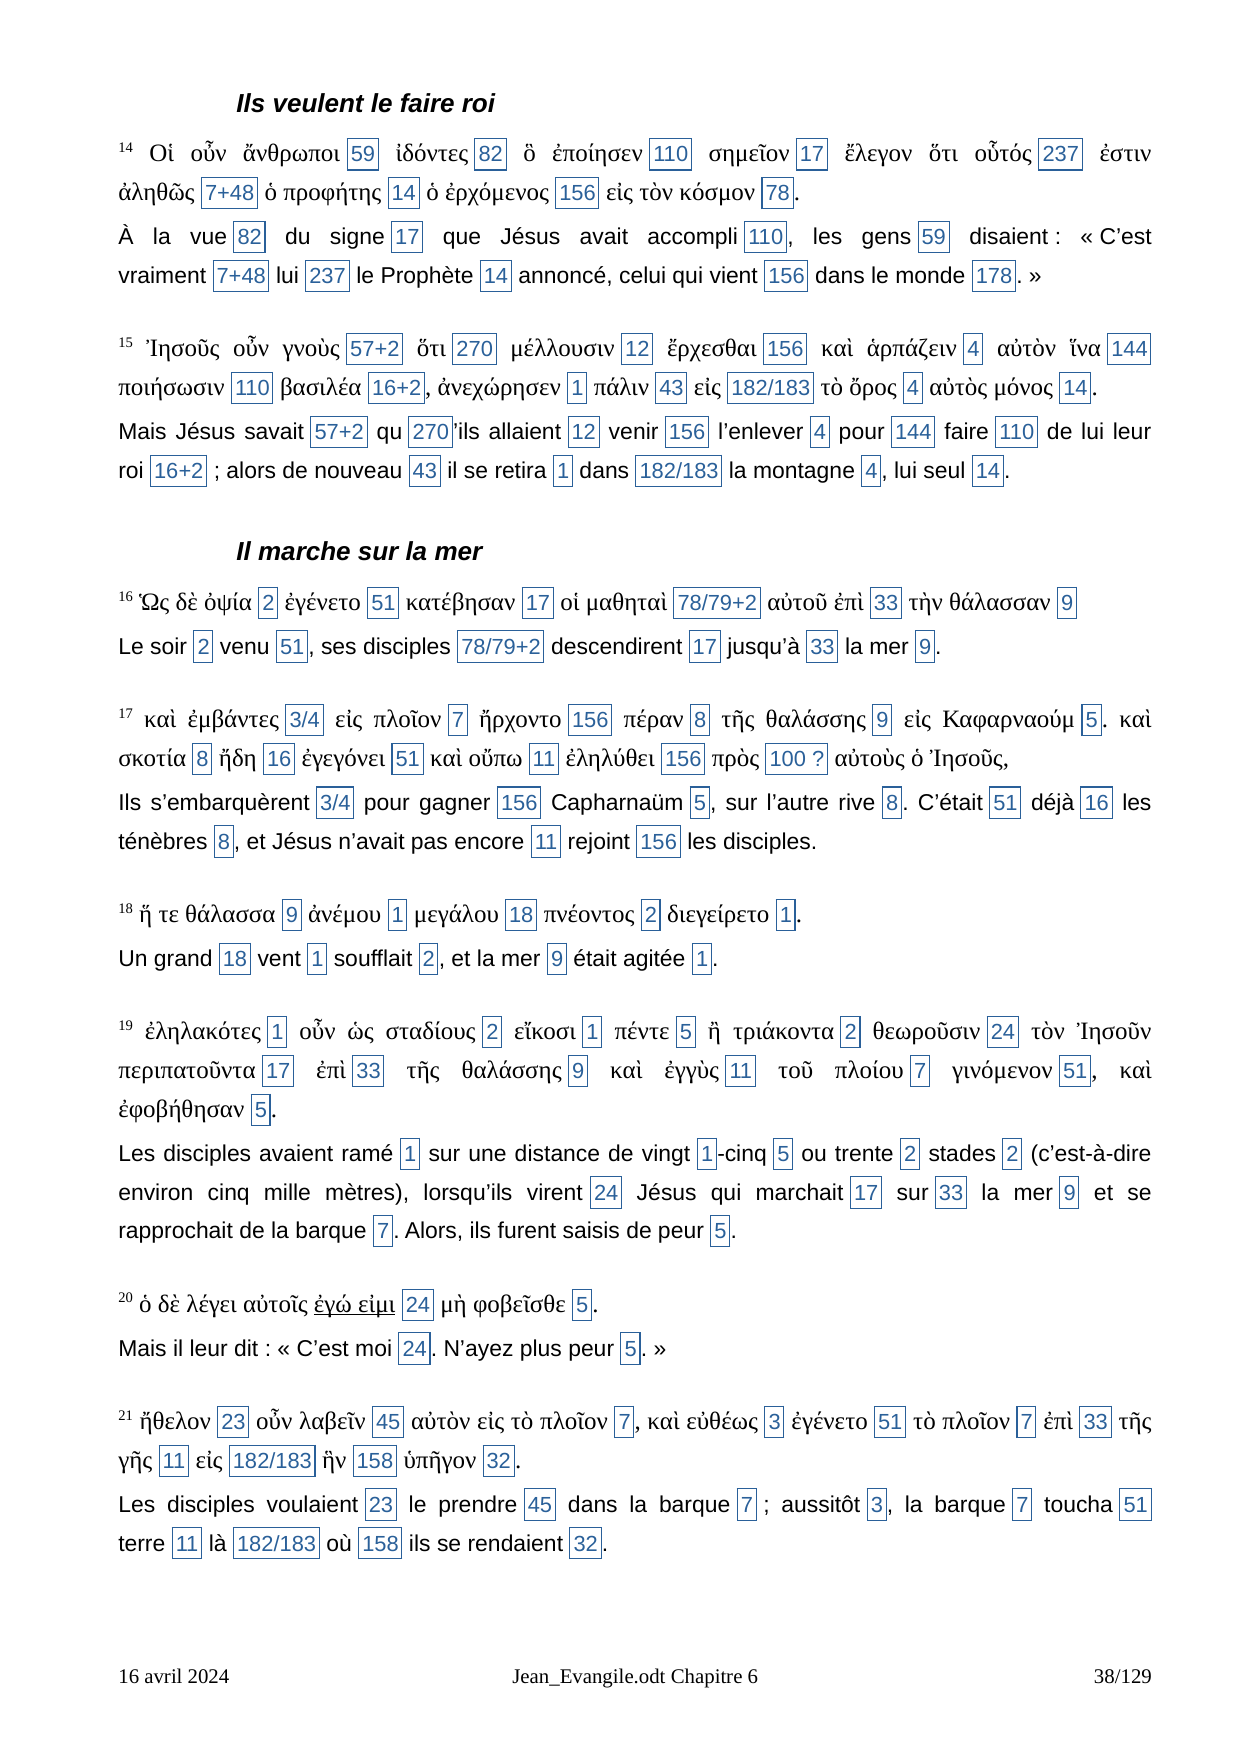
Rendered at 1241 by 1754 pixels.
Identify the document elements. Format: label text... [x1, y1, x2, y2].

text Le soir [118, 630, 193, 663]
text 19 ἐληλακότες 1 οὖν ὡς σταδίους 2 εἴκοσι 1 πέντε 5 ἢ τριάκοντα 2 θεωροῦσιν 24 τὸν Ἰησοῦν περιπατοῦντα 17 ἐπὶ 33 τῆς θαλάσσης 9 καὶ ἐγγὺς 11 τοῦ πλοίου 7 γινόμενον 51, καὶ ἐφοβήθησαν 5. [118, 1016, 1152, 1126]
text κατέβησαν [399, 587, 522, 619]
text τὴν θάλασσαν [902, 587, 1057, 619]
subtitle Il marche sur la mer [236, 537, 1152, 566]
text 21 ἤθελον 23 οὖν λαβεῖν 45 αὐτὸν εἰς τὸ πλοῖον 7, καὶ εὐθέως 3 ἐγένετο 51 τὸ πλοῖον 7 ἐπὶ 33 τῆς γῆς 11 εἰς 182/183 ἣν 158 ὑπῆγον 32. [118, 1406, 1152, 1477]
text . [592, 1288, 1152, 1321]
text . N’ayez plus peur [431, 1332, 620, 1365]
text πνέοντος [537, 899, 641, 931]
text 2 [642, 900, 659, 930]
text jusqu’à [721, 630, 806, 663]
text αὐτοῦ ἐπὶ [761, 587, 870, 619]
text Mais Jésus savait 57+2 qu 270’ils allaient 12 venir 156 l’enlever 4 pour 144 faire 110 de lui leur roi 16+2 ; alors de nouveau 43 il se retira 1 dans 182/183 la montagne 4, lui seul 14. [118, 416, 1152, 487]
text Les disciples avaient ramé 1 sur une distance de vingt 1-cinq 5 ou trente 2 stades 2 (c’est-à-dire environ cinq mille mètres), lorsqu’ils virent 24 Jésus qui marchait 17 sur 33 la mer 9 et se rapprochait de la barque 7. Alors, ils furent saisis de peur 5. [118, 1137, 1152, 1247]
text soufflait 2 [327, 942, 437, 975]
text vent 1 [251, 942, 326, 975]
text . [935, 630, 1152, 663]
text 16 Ὡς δὲ ὀψία [118, 587, 258, 619]
text 51 [277, 631, 307, 662]
subtitle Ils veulent le faire roi [236, 88, 1152, 118]
text μεγάλου [407, 899, 505, 931]
text 20 ὁ δὲ λέγει αὐτοῖς ἐγώ εἰμι 24 [118, 1288, 433, 1321]
text 17 καὶ ἐμβάντες 3/4 εἰς πλοῖον 7 ἤρχοντο 156 πέραν 8 τῆς θαλάσσης 9 εἰς Καφαρναούμ 5. καὶ σκοτία 8 ἤδη 16 ἐγεγόνει 51 καὶ οὔπω 11 ἐληλύθει 156 πρὸς 100 ? αὐτοὺς ὁ Ἰησοῦς, [118, 704, 1152, 775]
text 18 [506, 900, 536, 930]
text 17 [690, 631, 720, 662]
text 2 [194, 631, 212, 662]
text 78/79+2 [458, 631, 543, 662]
text 5 [621, 1333, 639, 1364]
text 9 [916, 631, 934, 662]
text ἐγένετο [278, 587, 367, 619]
text οἱ μαθηταὶ [554, 587, 673, 619]
text 33 [871, 588, 901, 618]
text . » [641, 1332, 1152, 1365]
text 17 [523, 588, 553, 618]
text 78/79+2 [674, 588, 760, 618]
text διεγείρετο [661, 899, 776, 931]
text 33 [807, 631, 837, 662]
text . [796, 899, 1152, 931]
text Un grand 18 [118, 942, 250, 975]
text 1 [389, 900, 406, 930]
text 9 [1058, 588, 1076, 618]
text la mer [838, 630, 915, 663]
text . [712, 942, 1152, 975]
text 9 [283, 900, 301, 930]
text 18 ἥ τε θάλασσα [118, 899, 282, 931]
text , ses disciples [308, 630, 457, 663]
text descendirent [544, 630, 689, 663]
text 1 [777, 900, 794, 930]
text , et la mer 9 [438, 942, 566, 975]
text 14 Οἱ οὖν ἄνθρωποι 59 ἰδόντες 82 ὃ ἐποίησεν 110 σημεῖον 17 ἔλεγον ὅτι οὗτός 237 ἐστιν ἀληθῶς 7+48 ὁ προφήτης 14 ὁ ἐρχόμενος 156 εἰς τὸν κόσμον 78. [118, 138, 1152, 209]
text était agitée 1 [567, 942, 711, 975]
text 15 Ἰησοῦς οὖν γνοὺς 57+2 ὅτι 270 μέλλουσιν 12 ἔρχεσθαι 156 καὶ ἁρπάζειν 4 αὐτὸν ἵνα 144 ποιήσωσιν 110 βασιλέα 16+2, ἀνεχώρησεν 1 πάλιν 43 εἰς 182/183 τὸ ὄρος 4 αὐτὸς μόνος 14. [118, 333, 1152, 404]
text Ils s’embarquèrent 3/4 pour gagner 156 Capharnaüm 5, sur l’autre rive 8. C’était 51 déjà 16 les ténèbres 8, et Jésus n’avait pas encore 11 rejoint 156 les disciples. [118, 786, 1152, 858]
text 2 [259, 588, 277, 618]
text venu [213, 630, 276, 663]
text 24 [399, 1333, 429, 1364]
text Les disciples voulaient 23 le prendre 45 dans la barque 7 ; aussitôt 3, la barque 7 toucha 51 terre 11 là 182/183 où 158 ils se rendaient 32. [118, 1488, 1152, 1559]
text μὴ φοβεῖσθε 5 [434, 1288, 591, 1321]
text Mais il leur dit : « C’est moi [118, 1332, 398, 1365]
text 51 [368, 588, 398, 618]
text À la vue 82 du signe 17 que Jésus avait accompli 110, les gens 59 disaient : « C’est vraiment 7+48 lui 237 le Prophète 14 annoncé, celui qui vient 156 dans le monde 178. » [118, 221, 1152, 292]
text ἀνέμου [302, 899, 388, 931]
text [1077, 587, 1152, 619]
